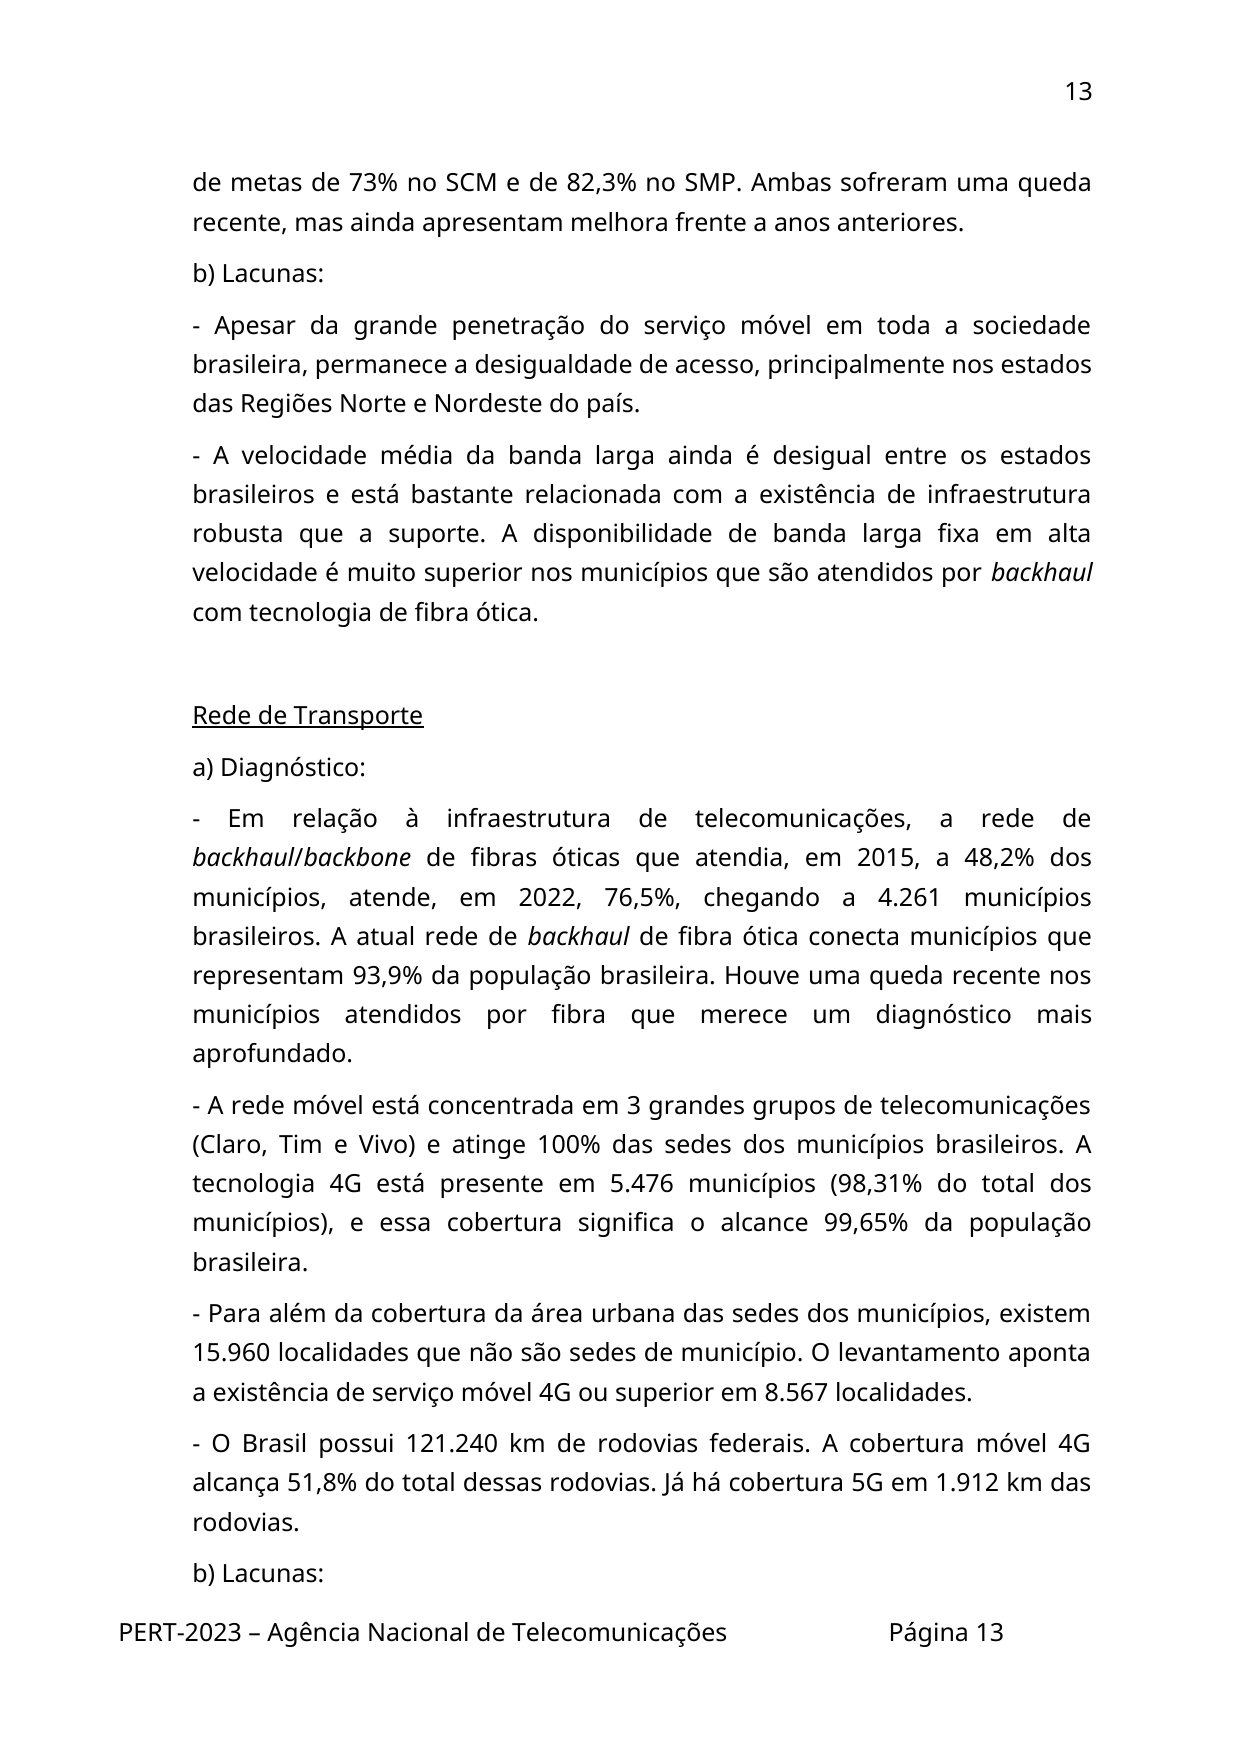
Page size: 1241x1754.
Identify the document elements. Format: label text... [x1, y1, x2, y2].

list - Apesar da grande penetração do serviço móvel em toda a sociedade brasileira, permanece a desigualdade de acesso, principalmente nos estados das Regiões Norte e Nordeste do país. [192, 307, 1093, 420]
list Rede de Transporte [192, 697, 1093, 732]
list de metas de 73% no SCM e de 82,3% no SMP. Ambas sofreram uma queda recente, mas ainda apresentam melhora frente a anos anteriores. [192, 165, 1093, 238]
list b) Lacunas: [192, 256, 1093, 290]
list b) Lacunas: [192, 1556, 1093, 1590]
list - A rede móvel está concentrada em 3 grandes grupos de telecomunicações (Claro, Tim e Vivo) e atinge 100% das sedes dos municípios brasileiros. A tecnologia 4G está presente em 5.476 municípios (98,31% do total dos municípios), e essa cobertura significa o alcance 99,65% da população brasileira. [192, 1087, 1093, 1278]
list - O Brasil possui 121.240 km de rodovias federais. A cobertura móvel 4G alcança 51,8% do total dessas rodovias. Já há cobertura 5G em 1.912 km das rodovias. [192, 1426, 1093, 1538]
list a) Diagnóstico: [192, 749, 1093, 783]
list - Para além da cobertura da área urbana das sedes dos municípios, existem 15.960 localidades que não são sedes de município. O levantamento aponta a existência de serviço móvel 4G ou superior em 8.567 localidades. [192, 1296, 1093, 1408]
list - A velocidade média da banda larga ainda é desigual entre os estados brasileiros e está bastante relacionada com a existência de infraestrutura robusta que a suporte. A disponibilidade de banda larga fixa em alta velocidade é muito superior nos municípios que são atendidos por backhaul com tecnologia de fibra ótica. [192, 437, 1093, 628]
list - Em relação à infraestrutura de telecomunicações, a rede de backhaul/backbone de fibras óticas que atendia, em 2015, a 48,2% dos municípios, atende, em 2022, 76,5%, chegando a 4.261 municípios brasileiros. A atual rede de backhaul de fibra ótica conecta municípios que representam 93,9% da população brasileira. Houve uma queda recente nos municípios atendidos por fibra que merece um diagnóstico mais aprofundado. [192, 801, 1093, 1070]
